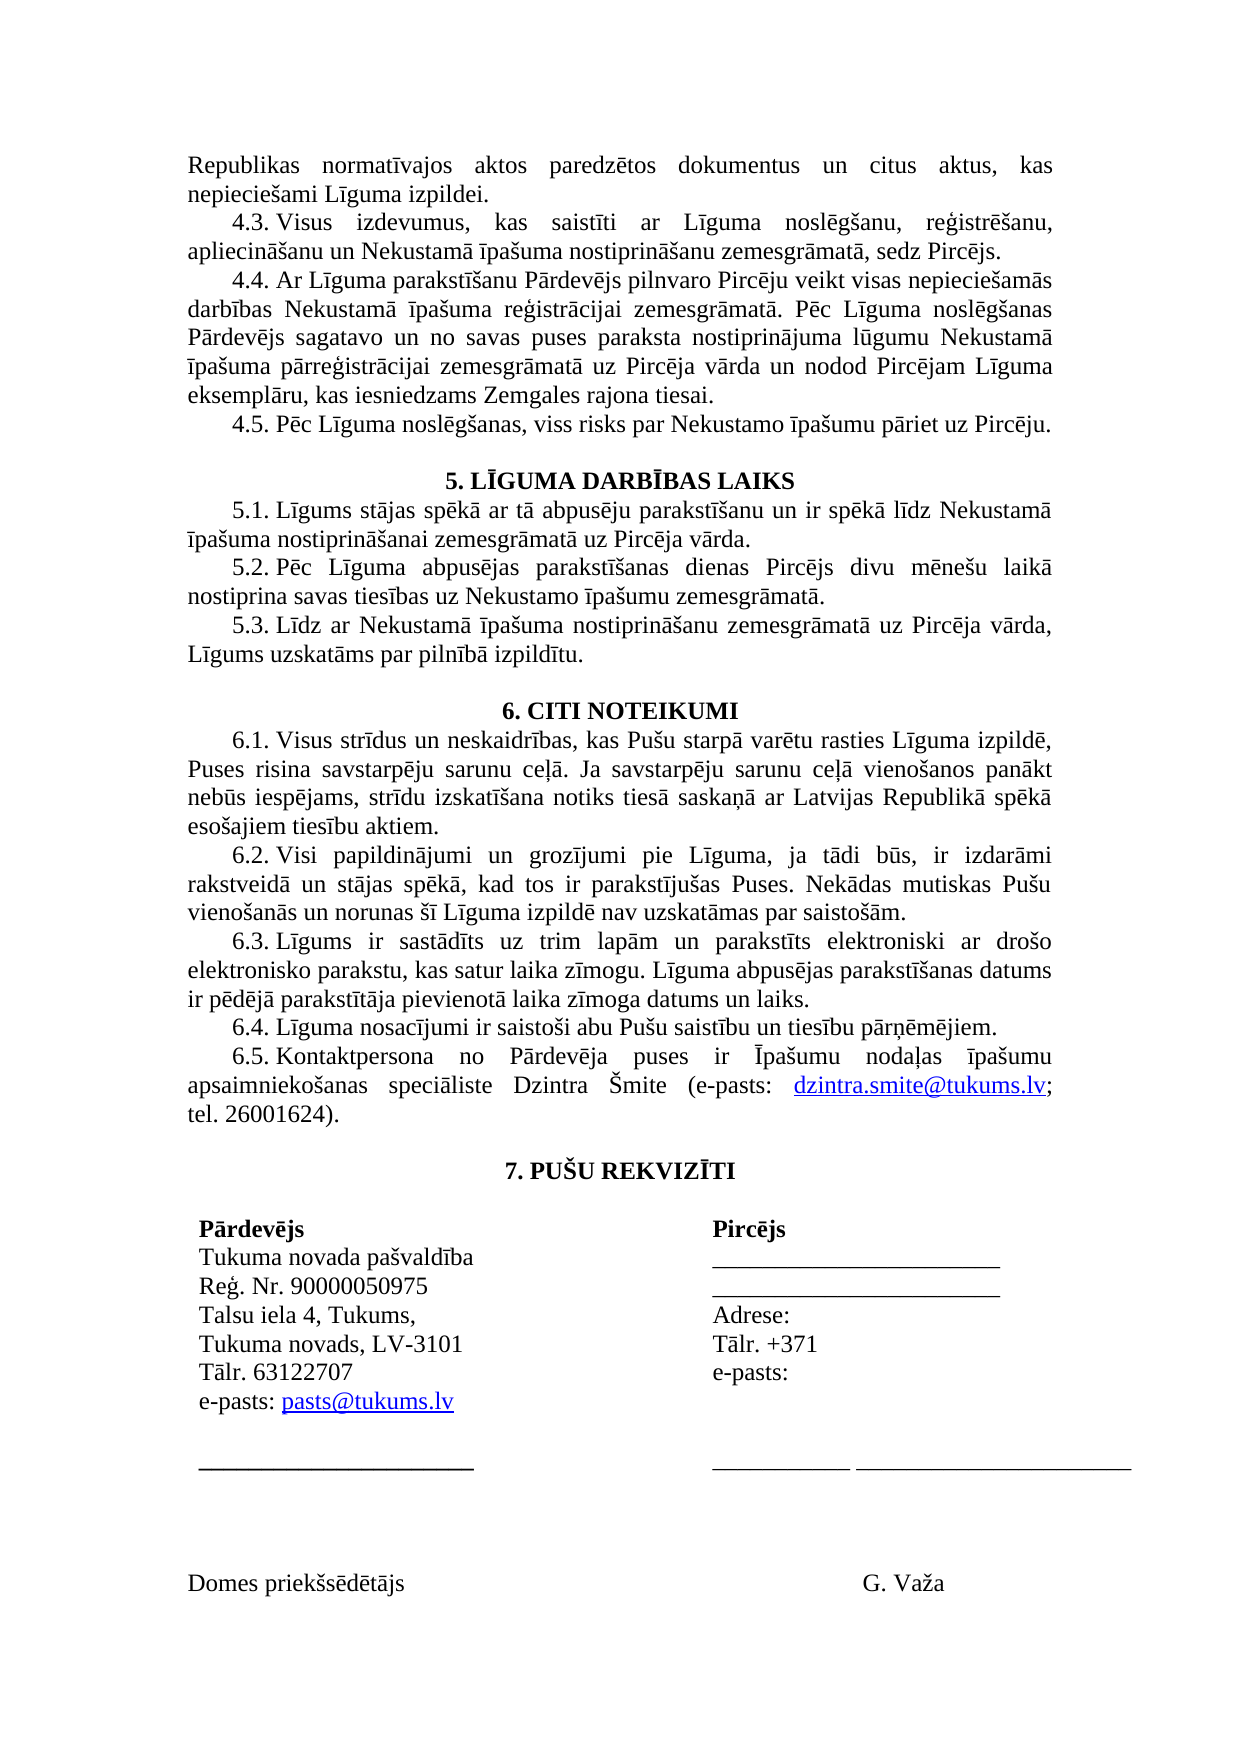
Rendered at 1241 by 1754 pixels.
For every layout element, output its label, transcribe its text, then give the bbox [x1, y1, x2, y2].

text 6.1. Visus strīdus un neskaidrības, kas Pušu starpā varētu rasties Līguma izpildē, Puses risina savstarpēju sarunu ceļā. Ja savstarpēju sarunu ceļā vienošanos panākt nebūs iespējams, strīdu izskatīšana notiks tiesā saskaņā ar Latvijas Republikā spēkā esošajiem tiesību aktiem. [187, 725, 1053, 840]
subtitle 5. LĪGUMA DARBĪBAS LAIKS [187, 466, 1053, 495]
text 5.1. Līgums stājas spēkā ar tā abpusēju parakstīšanu un ir spēkā līdz Nekustamā īpašuma nostiprināšanai zemesgrāmatā uz Pircēja vārda. [187, 495, 1053, 552]
text 6.3. Līgums ir sastādīts uz trim lapām un parakstīts elektroniski ar drošo elektronisko parakstu, kas satur laika zīmogu. Līguma abpusējas parakstīšanas datums ir pēdējā parakstītāja pievienotā laika zīmoga datums un laiks. [187, 926, 1053, 1012]
text 5.2. Pēc Līguma abpusējas parakstīšanas dienas Pircējs divu mēnešu laikā nostiprina savas tiesības uz Nekustamo īpašumu zemesgrāmatā. [187, 552, 1053, 610]
text 6.2. Visi papildinājumi un grozījumi pie Līguma, ja tādi būs, ir izdarāmi rakstveidā un stājas spēkā, kad tos ir parakstījušas Puses. Nekādas mutiskas Pušu vienošanās un norunas šī Līguma izpildē nav uzskatāmas par saistošām. [187, 840, 1053, 926]
text 6.4. Līguma nosacījumi ir saistoši abu Pušu saistību un tiesību pārņēmējiem. [187, 1012, 1053, 1041]
text Domes priekšsēdētājs G. Važa [187, 1568, 1053, 1597]
text Republikas normatīvajos aktos paredzētos dokumentus un citus aktus, kas nepieciešami Līguma izpildei. [187, 150, 1053, 207]
text 6. CITI NOTEIKUMI [187, 696, 1053, 725]
text 6.5. Kontaktpersona no Pārdevēja puses ir Īpašumu nodaļas īpašumu apsaimniekošanas speciāliste Dzintra Šmite (e-pasts: dzintra.smite@tukums.lv; tel. 26001624). [187, 1041, 1053, 1127]
text 4.5. Pēc Līguma noslēgšanas, viss risks par Nekustamo īpašumu pāriet uz Pircēju. [187, 409, 1053, 437]
table_header Pārdevējs Tukuma novada pašvaldība Reģ. Nr. 90000050975 Talsu iela 4, Tukums, Tukuma novads, LV-3101 Tālr. 63122707 e-pasts: pasts@tukums.lv ______________________ [188, 1214, 701, 1568]
table_header Pircējs _______________________ _______________________ Adrese: Tālr. +371 e-pasts: ___________ ______________________ [701, 1214, 1215, 1568]
text 5.3. Līdz ar Nekustamā īpašuma nostiprināšanu zemesgrāmatā uz Pircēja vārda, Līgums uzskatāms par pilnībā izpildītu. [187, 610, 1053, 667]
text 7. PUŠU REKVIZĪTI [187, 1156, 1053, 1185]
text 4.4. Ar Līguma parakstīšanu Pārdevējs pilnvaro Pircēju veikt visas nepieciešamās darbības Nekustamā īpašuma reģistrācijai zemesgrāmatā. Pēc Līguma noslēgšanas Pārdevējs sagatavo un no savas puses paraksta nostiprinājuma lūgumu Nekustamā īpašuma pārreģistrācijai zemesgrāmatā uz Pircēja vārda un nodod Pircējam Līguma eksemplāru, kas iesniedzams Zemgales rajona tiesai. [187, 265, 1053, 409]
text 4.3. Visus izdevumus, kas saistīti ar Līguma noslēgšanu, reģistrēšanu, apliecināšanu un Nekustamā īpašuma nostiprināšanu zemesgrāmatā, sedz Pircējs. [187, 207, 1053, 265]
